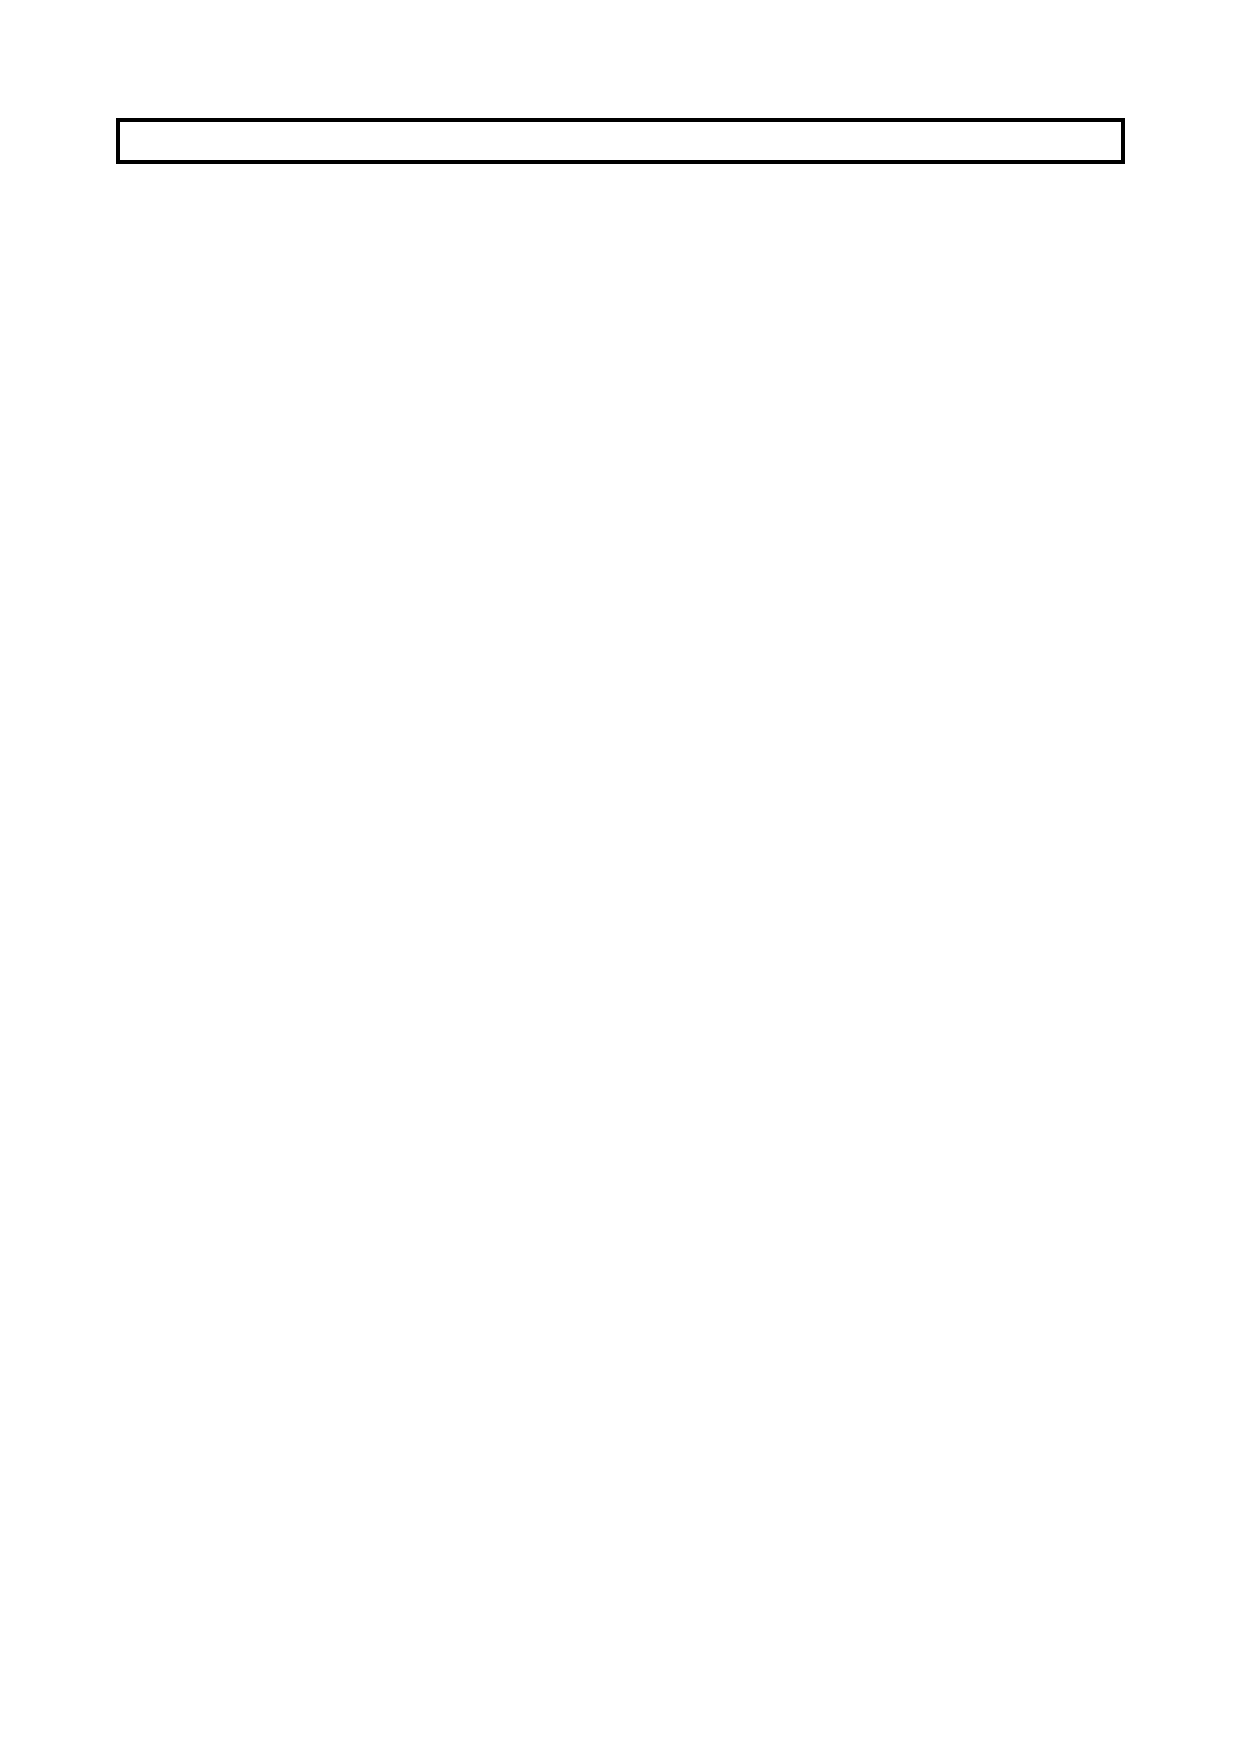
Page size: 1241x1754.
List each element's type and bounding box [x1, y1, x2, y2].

table_cell [120, 122, 1121, 159]
